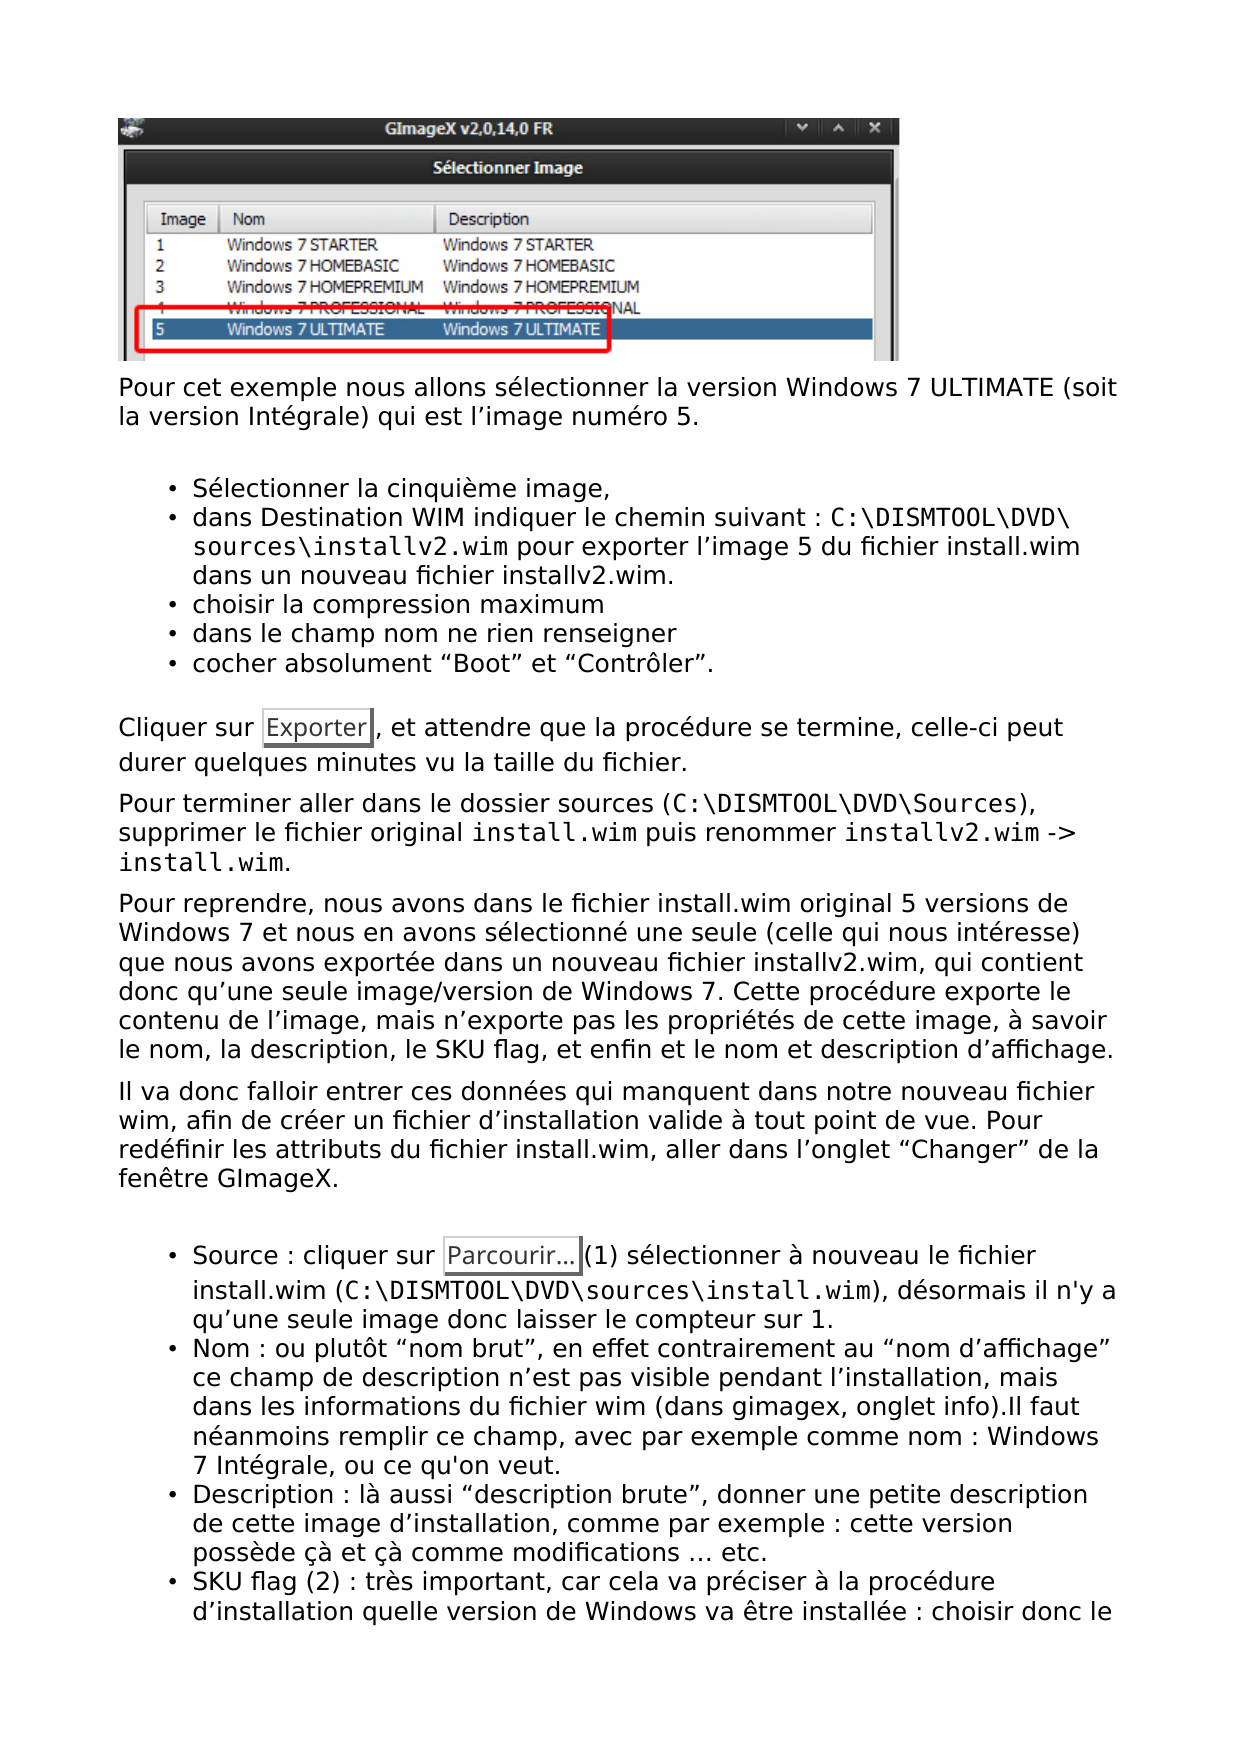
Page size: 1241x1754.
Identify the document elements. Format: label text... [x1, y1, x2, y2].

list Sélectionner la cinquième image, [177, 474, 1122, 503]
list dans Destination WIM indiquer le chemin suivant : C:\DISMTOOL\DVD\sources\installv2.wim pour exporter l’image 5 du fichier install.wim dans un nouveau fichier installv2.wim. [177, 503, 1122, 590]
text Pour reprendre, nous avons dans le fichier install.wim original 5 versions de Windows 7 et nous en avons sélectionné une seule (celle qui nous intéresse) que nous avons exportée dans un nouveau fichier installv2.wim, qui contient donc qu’une seule image/version de Windows 7. Cette procédure exporte le contenu de l’image, mais n’exporte pas les propriétés de cette image, à savoir le nom, la description, le SKU flag, et enfin et le nom et description d’affichage. [118, 889, 1122, 1064]
list dans le champ nom ne rien renseigner [177, 619, 1122, 649]
list Description : là aussi “description brute”, donner une petite description de cette image d’installation, comme par exemple : cette version possède çà et çà comme modifications … etc. [177, 1480, 1122, 1567]
text Pour terminer aller dans le dossier sources (C:\DISMTOOL\DVD\Sources), supprimer le fichier original install.wim puis renommer installv2.wim -> install.wim. [118, 789, 1122, 877]
list Nom : ou plutôt “nom brut”, en effet contrairement au “nom d’affichage” ce champ de description n’est pas visible pendant l’installation, mais dans les informations du fichier wim (dans gimagex, onglet info).Il faut néanmoins remplir ce champ, avec par exemple comme nom : Windows 7 Intégrale, ou ce qu'on veut. [177, 1334, 1122, 1480]
list SKU flag (2) : très important, car cela va préciser à la procédure d’installation quelle version de Windows va être installée : choisir donc le [177, 1567, 1122, 1626]
text Cliquer sur Exporter, et attendre que la procédure se termine, celle-ci peut durer quelques minutes vu la taille du fichier. [118, 707, 1122, 777]
picture [118, 118, 900, 361]
text Il va donc falloir entrer ces données qui manquent dans notre nouveau fichier wim, afin de créer un fichier d’installation valide à tout point de vue. Pour redéfinir les attributs du fichier install.wim, aller dans l’onglet “Changer” de la fenêtre GImageX. [118, 1077, 1122, 1193]
list Source : cliquer sur Parcourir…(1) sélectionner à nouveau le fichier install.wim (C:\DISMTOOL\DVD\sources\install.wim), désormais il n'y a qu’une seule image donc laisser le compteur sur 1. [177, 1236, 1122, 1334]
list choisir la compression maximum [177, 590, 1122, 619]
list cocher absolument “Boot” et “Contrôler”. [177, 649, 1122, 678]
text Pour cet exemple nous allons sélectionner la version Windows 7 ULTIMATE (soit la version Intégrale) qui est l’image numéro 5. [118, 373, 1122, 432]
